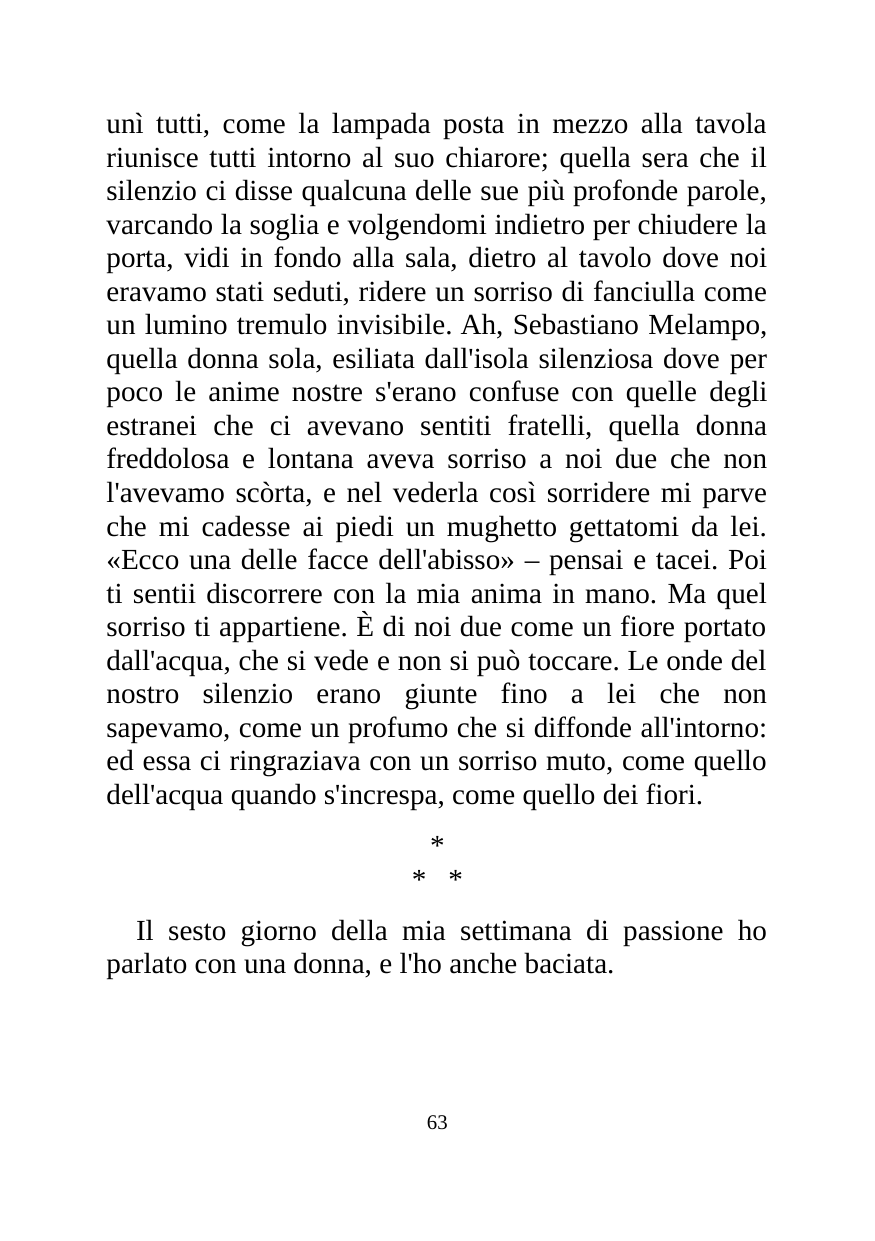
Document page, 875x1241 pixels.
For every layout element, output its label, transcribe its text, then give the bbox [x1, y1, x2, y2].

text * * * [106, 828, 768, 895]
text unì tutti, come la lampada posta in mezzo alla tavola riunisce tutti intorno al suo chiarore; quella sera che il silenzio ci disse qualcuna delle sue più profonde parole, varcando la soglia e volgendomi indietro per chiudere la porta, vidi in fondo alla sala, dietro al tavolo dove noi eravamo stati seduti, ridere un sorriso di fanciulla come un lumino tremulo invisibile. Ah, Sebastiano Melampo, quella donna sola, esiliata dall'isola silenziosa dove per poco le anime nostre s'erano confuse con quelle degli estranei che ci avevano sentiti fratelli, quella donna freddolosa e lontana aveva sorriso a noi due che non l'avevamo scòrta, e nel vederla così sorridere mi parve che mi cadesse ai piedi un mughetto gettatomi da lei. «Ecco una delle facce dell'abisso» – pensai e tacei. Poi ti sentii discorrere con la mia anima in mano. Ma quel sorriso ti appartiene. È di noi due come un fiore portato dall'acqua, che si vede e non si può toccare. Le onde del nostro silenzio erano giunte fino a lei che non sapevamo, come un profumo che si diffonde all'intorno: ed essa ci ringraziava con un sorriso muto, come quello dell'acqua quando s'increspa, come quello dei fiori. [106, 106, 768, 811]
text Il sesto giorno della mia settimana di passione ho parlato con una donna, e l'ho anche baciata. [106, 913, 768, 980]
